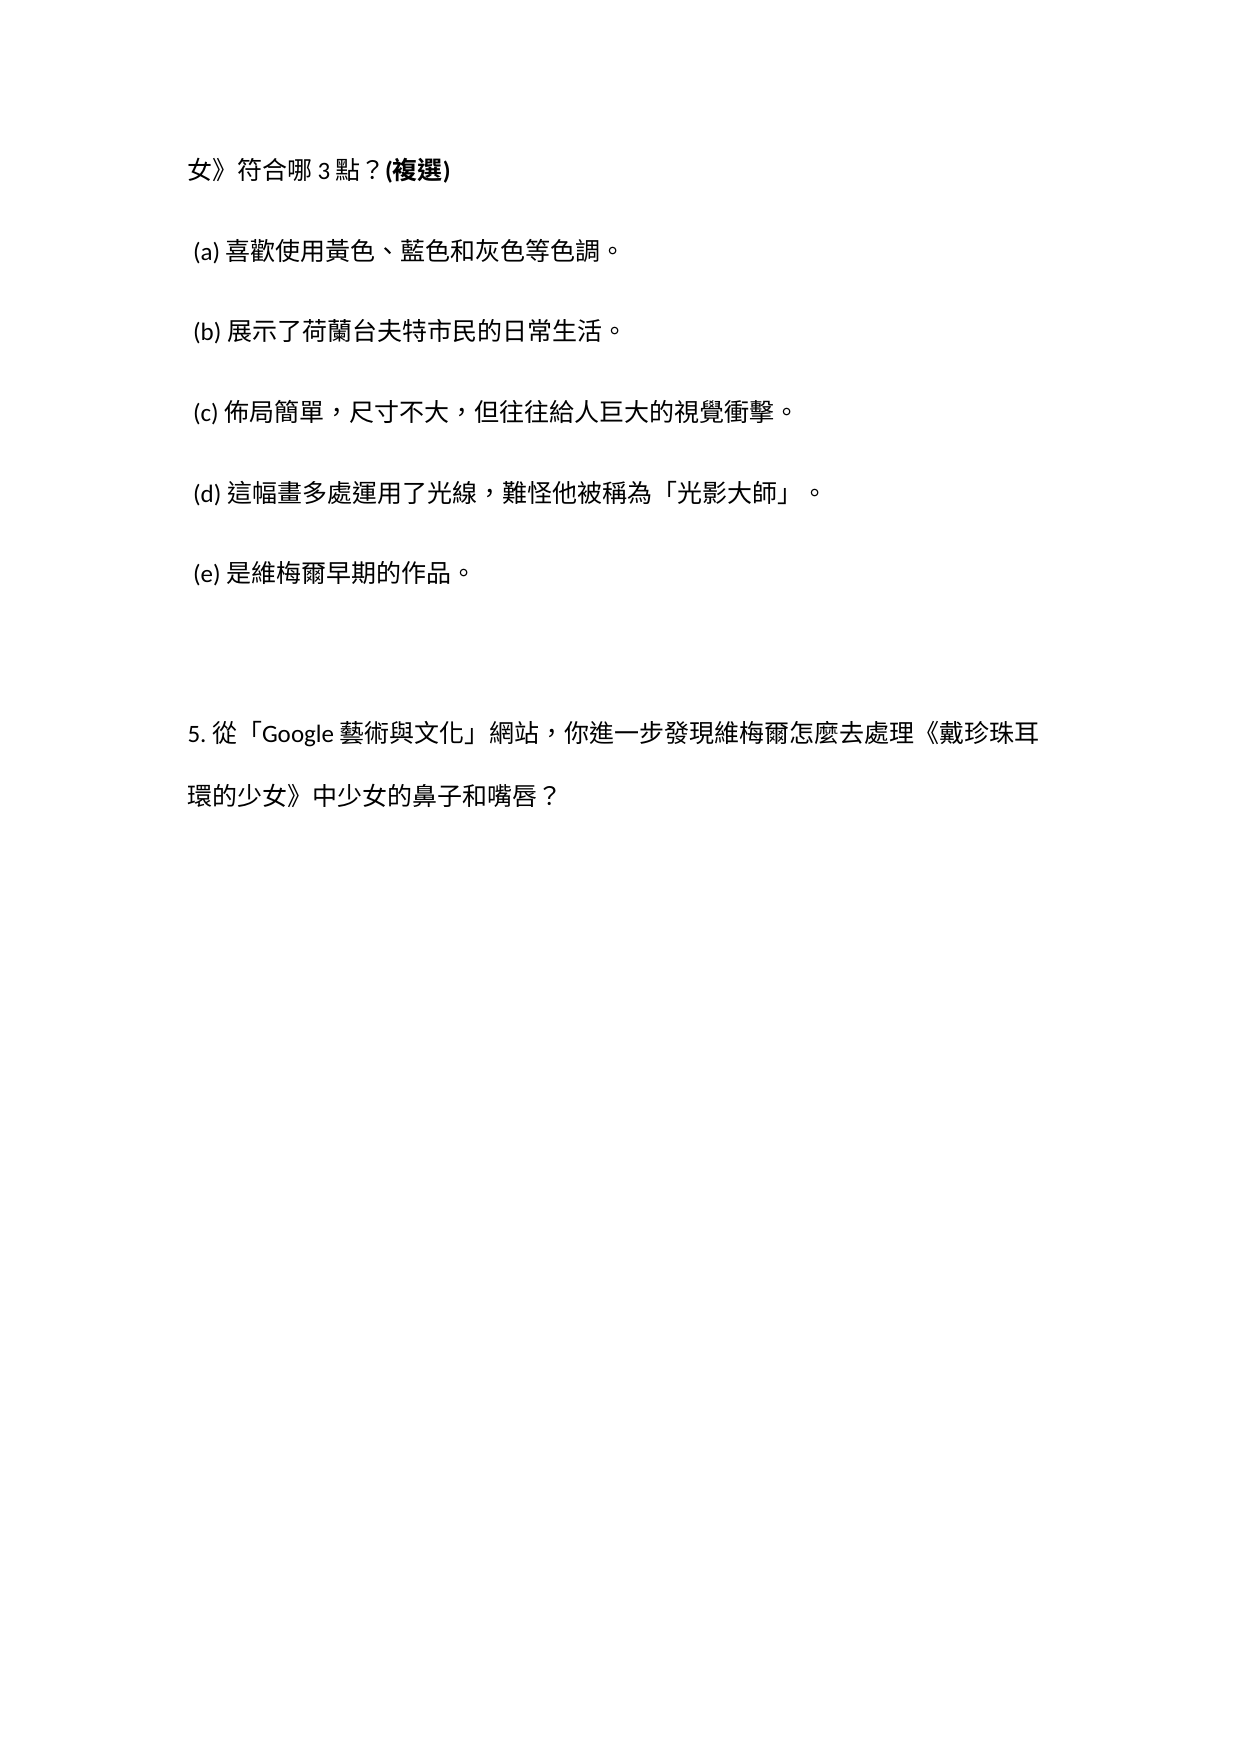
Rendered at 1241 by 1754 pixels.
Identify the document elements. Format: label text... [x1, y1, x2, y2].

text (c) 佈局簡單，尺寸不大，但往往給人巨大的視覺衝擊。 [187, 369, 1053, 431]
text (e) 是維梅爾早期的作品。 [187, 530, 1053, 593]
text (a) 喜歡使用黃色、藍色和灰色等色調。 [187, 208, 1053, 270]
text 女》符合哪3點？(複選) [187, 127, 1053, 189]
text (d) 這幅畫多處運用了光線，難怪他被稱為「光影大師」。 [187, 449, 1053, 512]
text (b) 展示了荷蘭台夫特市民的日常生活。 [187, 288, 1053, 351]
text 5. 從「Google 藝術與文化」網站，你進一步發現維梅爾怎麼去處理《戴珍珠耳環的少女》中少女的鼻子和嘴唇？ [187, 690, 1053, 815]
